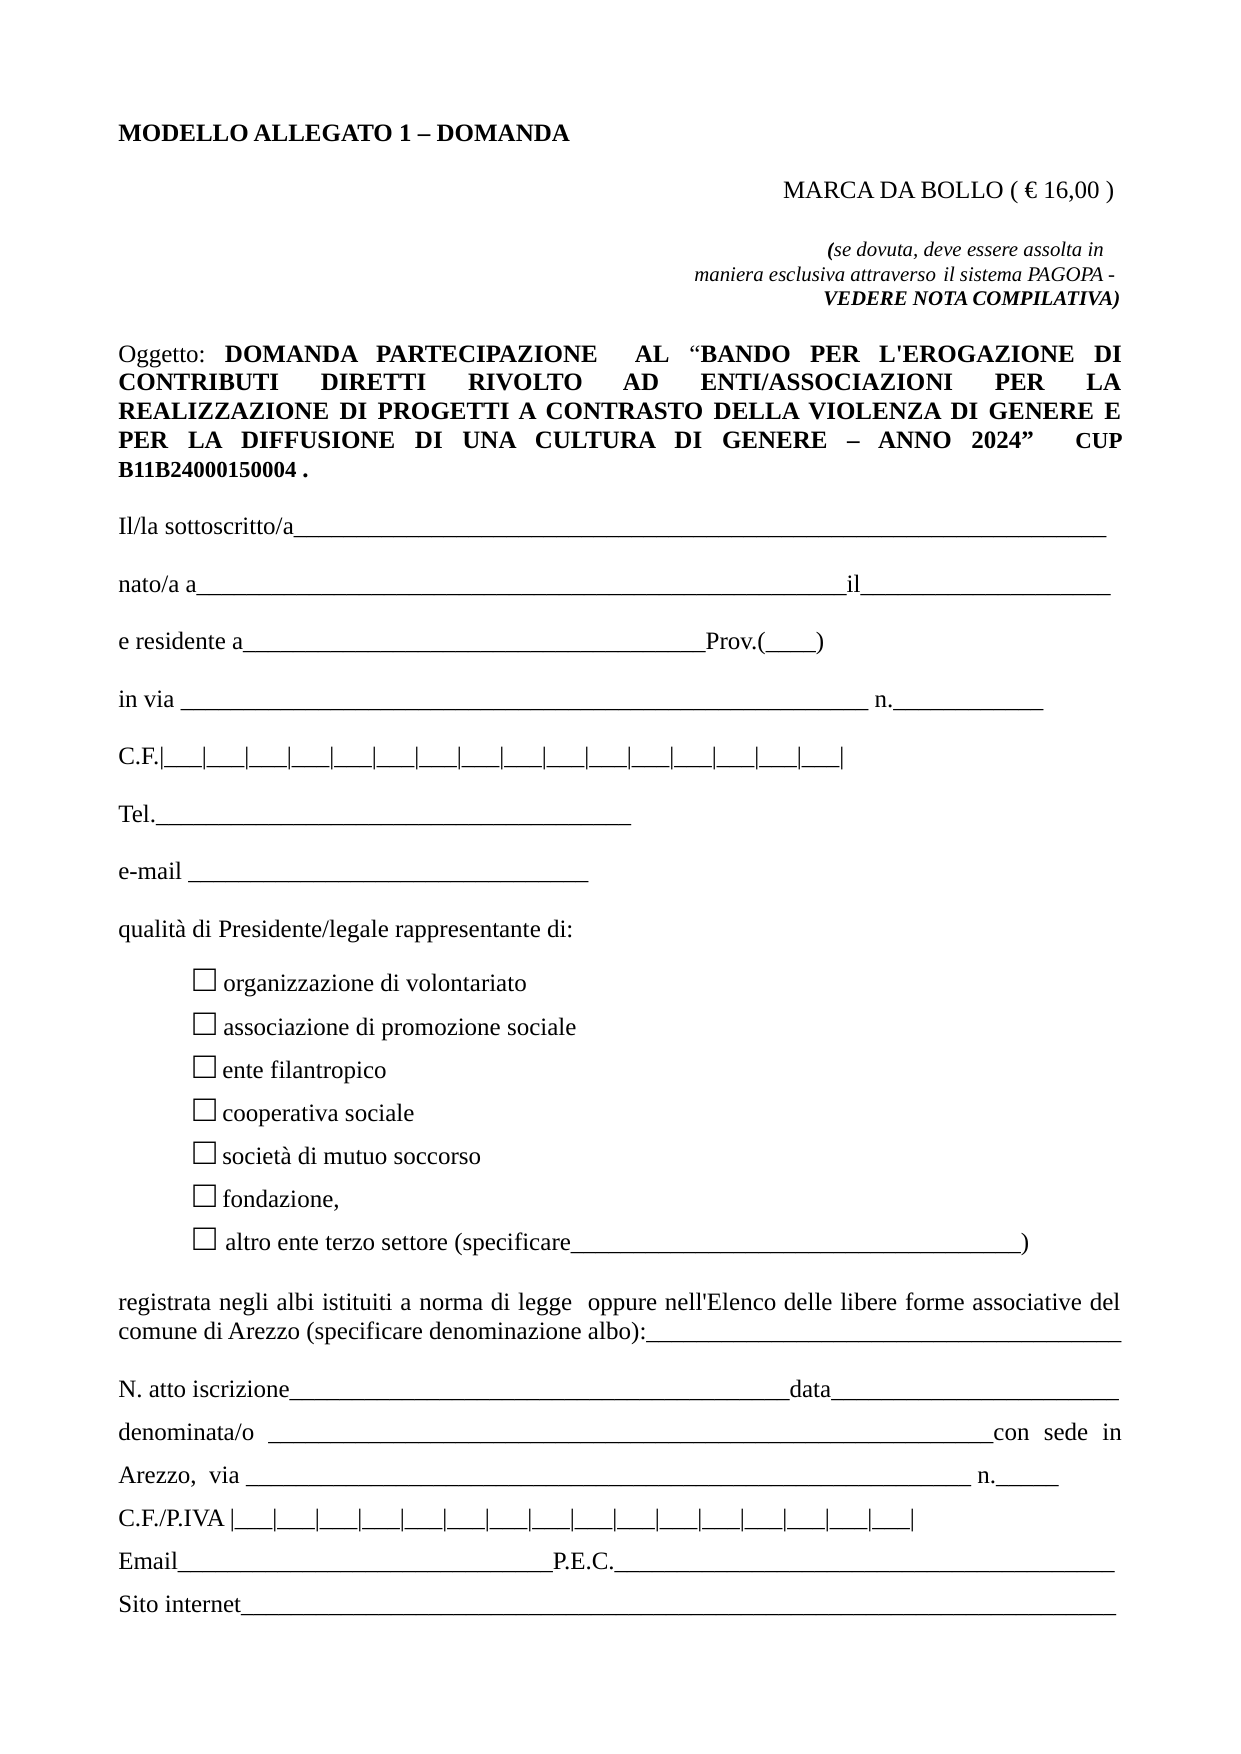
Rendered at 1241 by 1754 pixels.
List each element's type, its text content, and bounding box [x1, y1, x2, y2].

list □ fondazione, [156, 1172, 1122, 1216]
text Il/la sottoscritto/a_________________________________________________________________ [118, 511, 1122, 540]
text e residente a_____________________________________Prov.(____) [118, 626, 1122, 655]
text MARCA DA BOLLO ( € 16,00 ) [118, 176, 1122, 204]
list □ cooperativa sociale [156, 1086, 1122, 1129]
text (se dovuta, deve essere assolta in maniera esclusiva attraverso il sistema PAGOPA - [118, 233, 1122, 286]
text Sito internet______________________________________________________________________ [118, 1589, 1122, 1618]
text C.F.|___|___|___|___|___|___|___|___|___|___|___|___|___|___|___|___| [118, 741, 1122, 770]
list □ ente filantropico [156, 1043, 1122, 1086]
text Tel.______________________________________ [118, 799, 1122, 827]
list □ altro ente terzo settore (specificare____________________________________) [156, 1216, 1122, 1259]
text N. atto iscrizione________________________________________data_______________________ [118, 1374, 1122, 1402]
text denominata/o __________________________________________________________con sede in Arezzo, via __________________________________________________________ n._____ [118, 1417, 1122, 1489]
list □ organizzazione di volontariato [156, 957, 1122, 1000]
text in via _______________________________________________________ n.____________ [118, 684, 1122, 712]
text C.F./P.IVA |___|___|___|___|___|___|___|___|___|___|___|___|___|___|___|___| [118, 1503, 1122, 1532]
text VEDERE NOTA COMPILATIVA) [118, 286, 1122, 310]
list □ associazione di promozione sociale [156, 1000, 1122, 1043]
text Oggetto: DOMANDA PARTECIPAZIONE AL “BANDO PER L'EROGAZIONE DI CONTRIBUTI DIRETTI RIVOLTO AD ENTI/ASSOCIAZIONI PER LA REALIZZAZIONE DI PROGETTI A CONTRASTO DELLA VIOLENZA DI GENERE E PER LA DIFFUSIONE DI UNA CULTURA DI GENERE – ANNO 2024” CUP B11B24000150004 . [118, 339, 1122, 482]
text nato/a a____________________________________________________il____________________ [118, 569, 1122, 597]
text e-mail ________________________________ [118, 856, 1122, 885]
list □ società di mutuo soccorso [156, 1129, 1122, 1172]
text qualità di Presidente/legale rappresentante di: [118, 914, 1122, 942]
text registrata negli albi istituiti a norma di legge oppure nell'Elenco delle libere forme associative del comune di Arezzo (specificare denominazione albo):______________________________________ [118, 1287, 1122, 1345]
text Email______________________________P.E.C.________________________________________ [118, 1546, 1122, 1575]
text MODELLO ALLEGATO 1 – DOMANDA [118, 118, 1122, 147]
